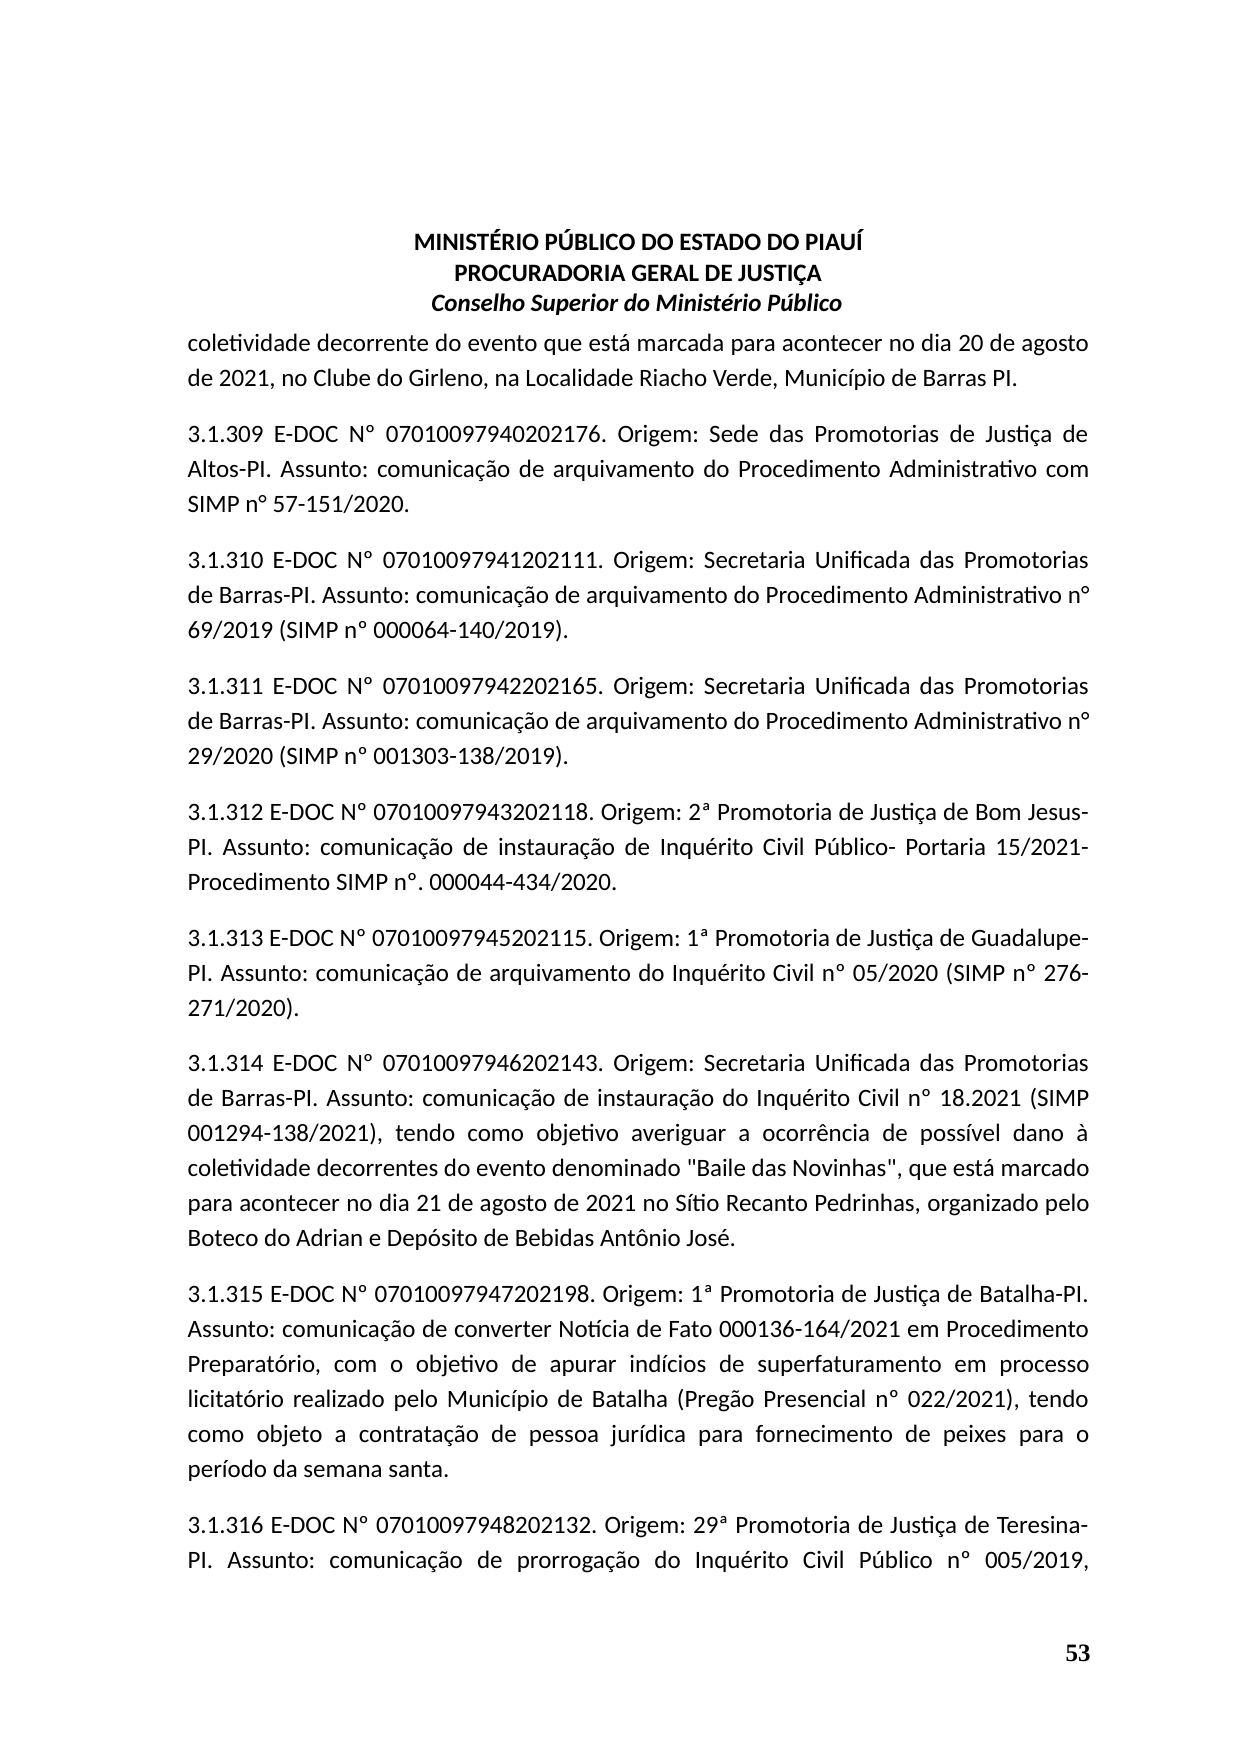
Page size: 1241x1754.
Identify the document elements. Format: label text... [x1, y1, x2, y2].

text 3.1.315 E-DOC Nº 07010097947202198. Origem: 1ª Promotoria de Justiça de Batalha-PI. Assunto: comunicação de converter Notícia de Fato 000136-164/2021 em Procedimento Preparatório, com o objetivo de apurar indícios de superfaturamento em processo licitatório realizado pelo Município de Batalha (Pregão Presencial nº 022/2021), tendo como objeto a contratação de pessoa jurídica para fornecimento de peixes para o período da semana santa. [187, 1278, 1090, 1484]
text 3.1.309 E-DOC Nº 07010097940202176. Origem: Sede das Promotorias de Justiça de Altos-PI. Assunto: comunicação de arquivamento do Procedimento Administrativo com SIMP n° 57-151/2020. [187, 418, 1090, 519]
text 3.1.316 E-DOC Nº 07010097948202132. Origem: 29ª Promotoria de Justiça de Teresina-PI. Assunto: comunicação de prorrogação do Inquérito Civil Público nº 005/2019, [187, 1509, 1090, 1575]
text 3.1.312 E-DOC Nº 07010097943202118. Origem: 2ª Promotoria de Justiça de Bom Jesus-PI. Assunto: comunicação de instauração de Inquérito Civil Público- Portaria 15/2021- Procedimento SIMP nº. 000044-434/2020. [187, 796, 1090, 896]
text 3.1.311 E-DOC Nº 07010097942202165. Origem: Secretaria Unificada das Promotorias de Barras-PI. Assunto: comunicação de arquivamento do Procedimento Administrativo n° 29/2020 (SIMP nº 001303-138/2019). [187, 670, 1090, 771]
text 3.1.310 E-DOC Nº 07010097941202111. Origem: Secretaria Unificada das Promotorias de Barras-PI. Assunto: comunicação de arquivamento do Procedimento Administrativo n° 69/2019 (SIMP nº 000064-140/2019). [187, 544, 1090, 645]
text coletividade decorrente do evento que está marcada para acontecer no dia 20 de agosto de 2021, no Clube do Girleno, na Localidade Riacho Verde, Município de Barras PI. [187, 327, 1090, 393]
text 3.1.313 E-DOC Nº 07010097945202115. Origem: 1ª Promotoria de Justiça de Guadalupe-PI. Assunto: comunicação de arquivamento do Inquérito Civil nº 05/2020 (SIMP nº 276-271/2020). [187, 922, 1090, 1022]
text 3.1.314 E-DOC Nº 07010097946202143. Origem: Secretaria Unificada das Promotorias de Barras-PI. Assunto: comunicação de instauração do Inquérito Civil nº 18.2021 (SIMP 001294-138/2021), tendo como objetivo averiguar a ocorrência de possível dano à coletividade decorrentes do evento denominado "Baile das Novinhas", que está marcado para acontecer no dia 21 de agosto de 2021 no Sítio Recanto Pedrinhas, organizado pelo Boteco do Adrian e Depósito de Bebidas Antônio José. [187, 1047, 1090, 1253]
